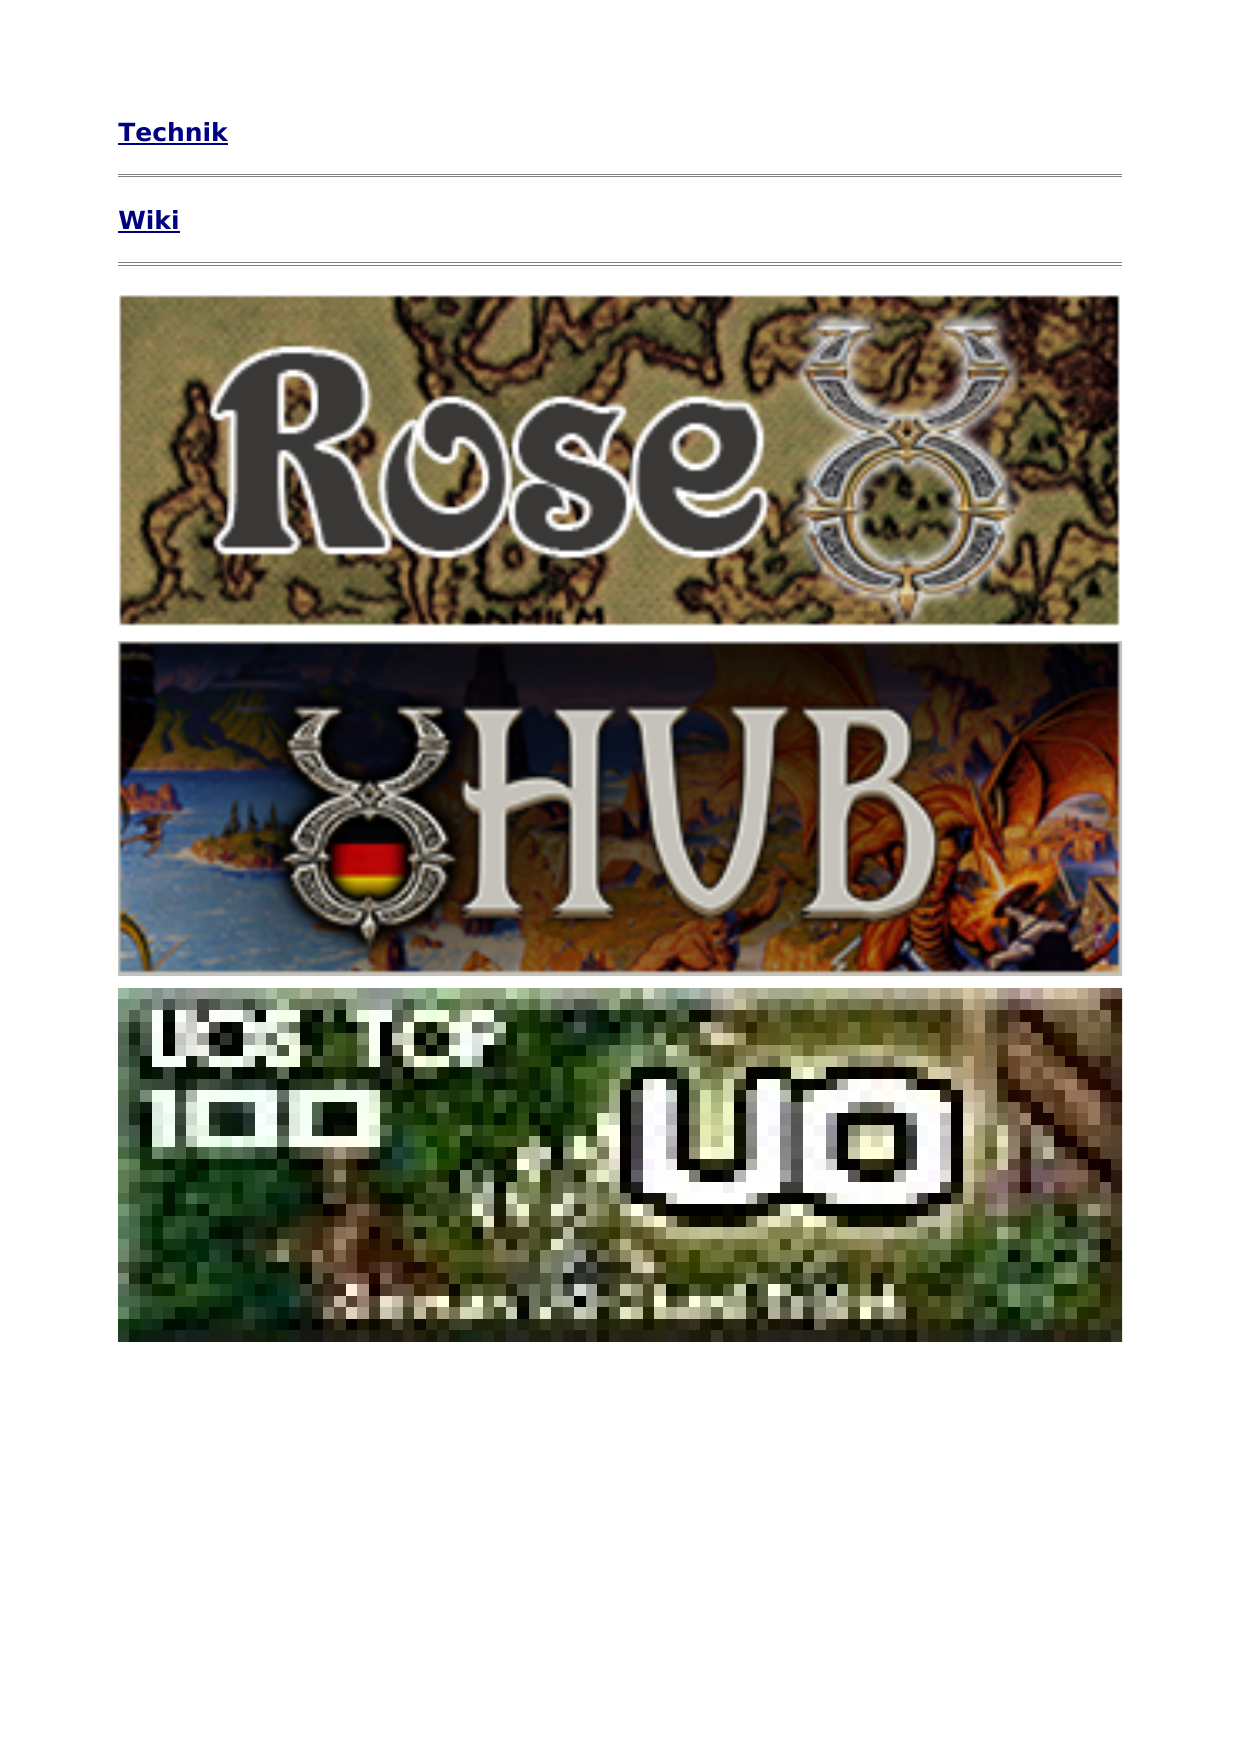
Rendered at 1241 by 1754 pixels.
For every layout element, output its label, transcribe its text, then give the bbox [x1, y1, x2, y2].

picture [118, 294, 1123, 629]
picture [118, 641, 1123, 976]
picture [118, 988, 1123, 1342]
text Technik [118, 118, 1122, 147]
text Wiki [118, 206, 1122, 235]
